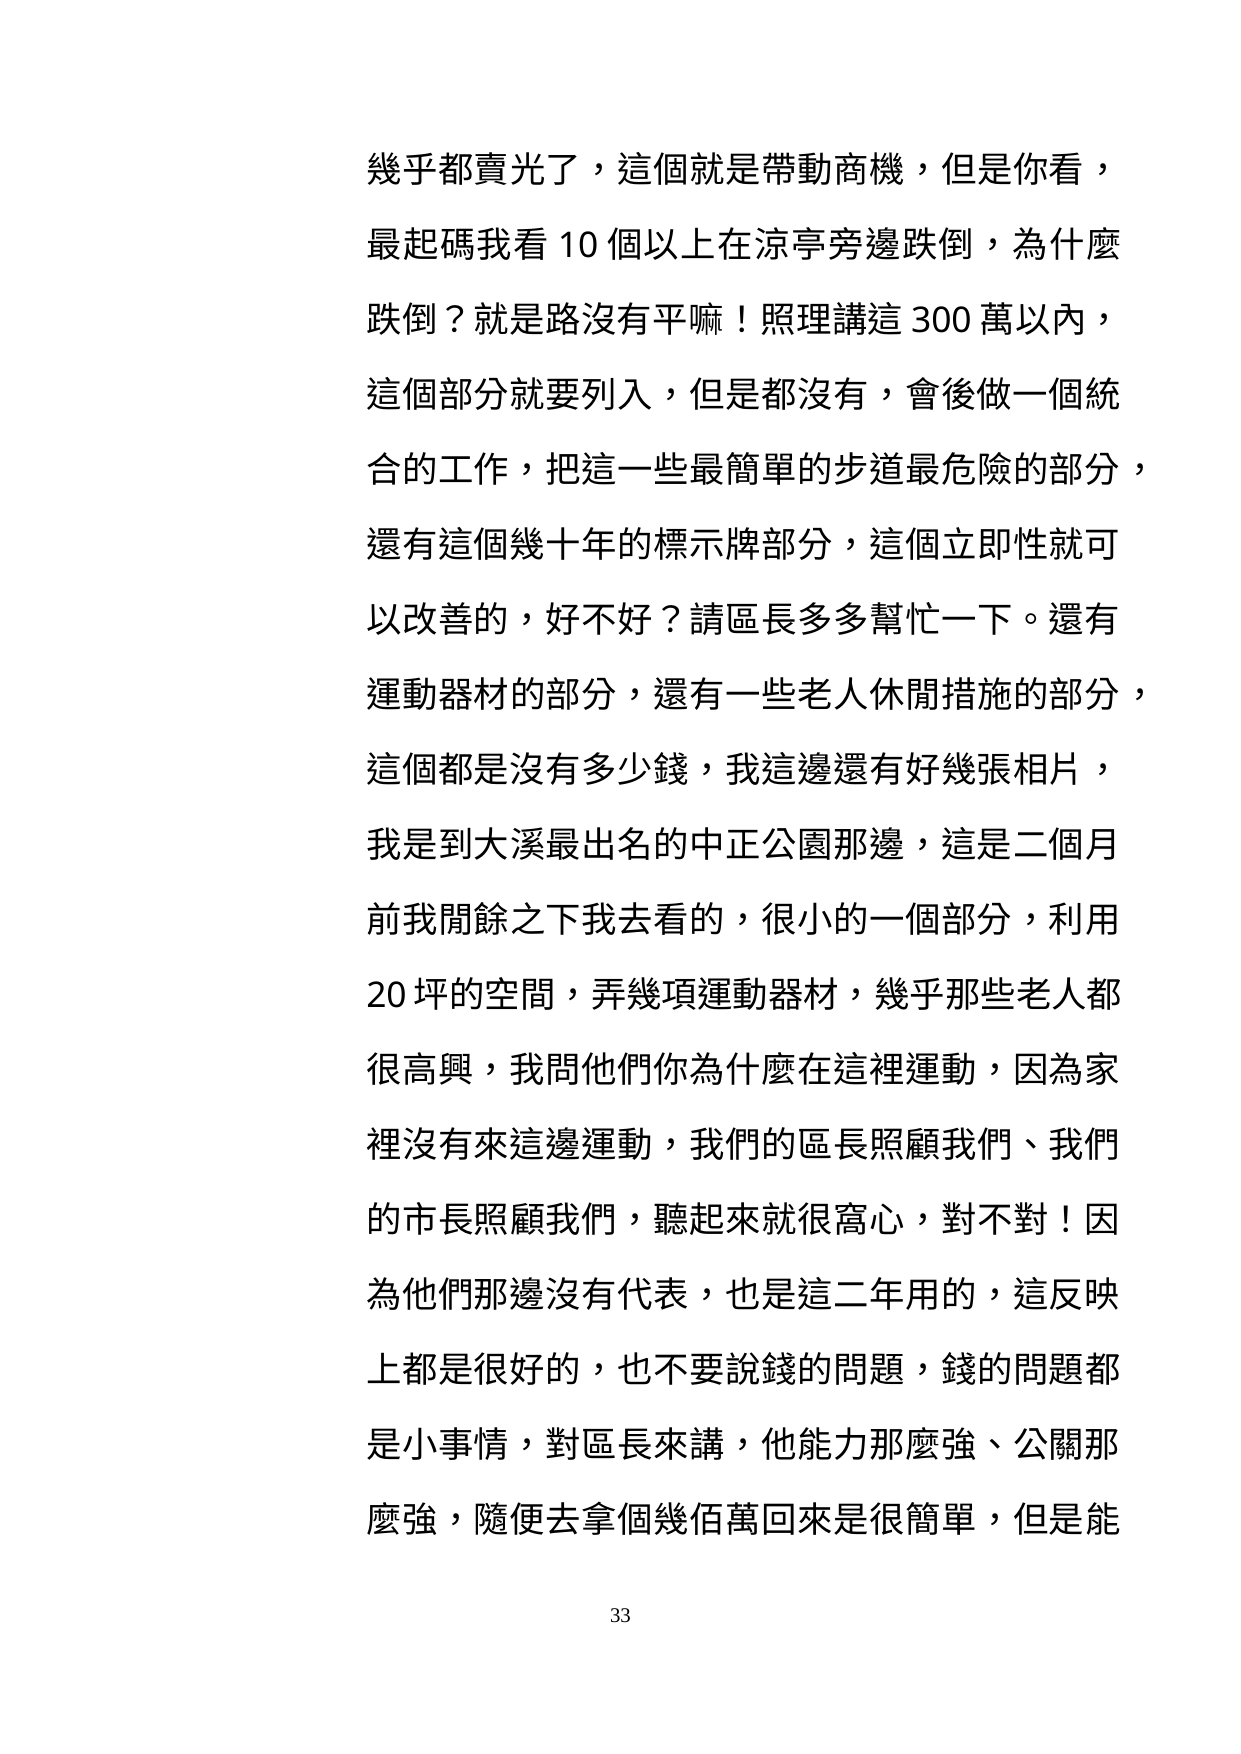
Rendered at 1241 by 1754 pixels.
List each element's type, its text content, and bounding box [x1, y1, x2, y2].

text 余代表文源問：2仟6佰萬還能看到這些東西，真的是笑死人了，不是現在做的工程問題，不是這樣哦！是在規劃的部分，你們沒有全面性的去規劃，全面性的去走一趟，其實講難聽舖這種石面，只要舖給它平、給它順，像做這一些特色會讓人跌倒的東西，真的沒有必要，不是你們做的是前朝又前朝，可能是在林信義鄉長時代還要之前，花了數仟萬你看做成這樣，尤其是我記得區長剛上任有辦一個元宵節活動，好像反映還不錯，那些燈飾花花彩彩，甚至台地那一些賣香腸、竹筍湯、易開罐的飲品，幾乎都賣光了，這個就是帶動商機，但是你看，最起碼我看10個以上在涼亭旁邊跌倒，為什麼跌倒？就是路沒有平嘛！照理講這300萬以內，這個部分就要列入，但是都沒有，會後做一個統合的工作，把這一些最簡單的步道最危險的部分，還有這個幾十年的標示牌部分，這個立即性就可以改善的，好不好？請區長多多幫忙一下。還有運動器材的部分，還有一些老人休閒措施的部分，這個都是沒有多少錢，我這邊還有好幾張相片，我是到大溪最出名的中正公園那邊，這是二個月前我閒餘之下我去看的，很小的一個部分，利用20坪的空間，弄幾項運動器材，幾乎那些老人都很高興，我問他們你為什麼在這裡運動，因為家裡沒有來這邊運動，我們的區長照顧我們、我們的市長照顧我們，聽起來就很窩心，對不對！因為他們那邊沒有代表，也是這二年用的，這反映上都是很好的，也不要說錢的問題，錢的問題都是小事情，對區長來講，他能力那麼強、公關那麼強，隨便去拿個幾佰萬回來是很簡單，但是能嘉惠多少人，只是復興台地的居民，這一些假日來復興區觀光的、買香菇的、來買綠竹筍農特產品的，來買一些蔬菜的，這個商機就是無限的，包括我們枕頭山的部分，還有三民一些招牌的部分，也都要拜託你給我們大力支持。最後一個，不好意思，我們平常代表會或是區公所，都會辦理很多的觀摩活動，包括社區發展協會、村里長的講習、代表會的國內外經建，真的我們的政府很照顧我們這些民意代表及公職人員，包括最基層的里長跟鄰長，但是很多地方就陳如這一次跟上個月，上個月我上網路看到的，還有南桃園電視看到的，我們中壢區有一個龍東里，你知道在那邊嗎？ [118, 130, 1122, 1555]
